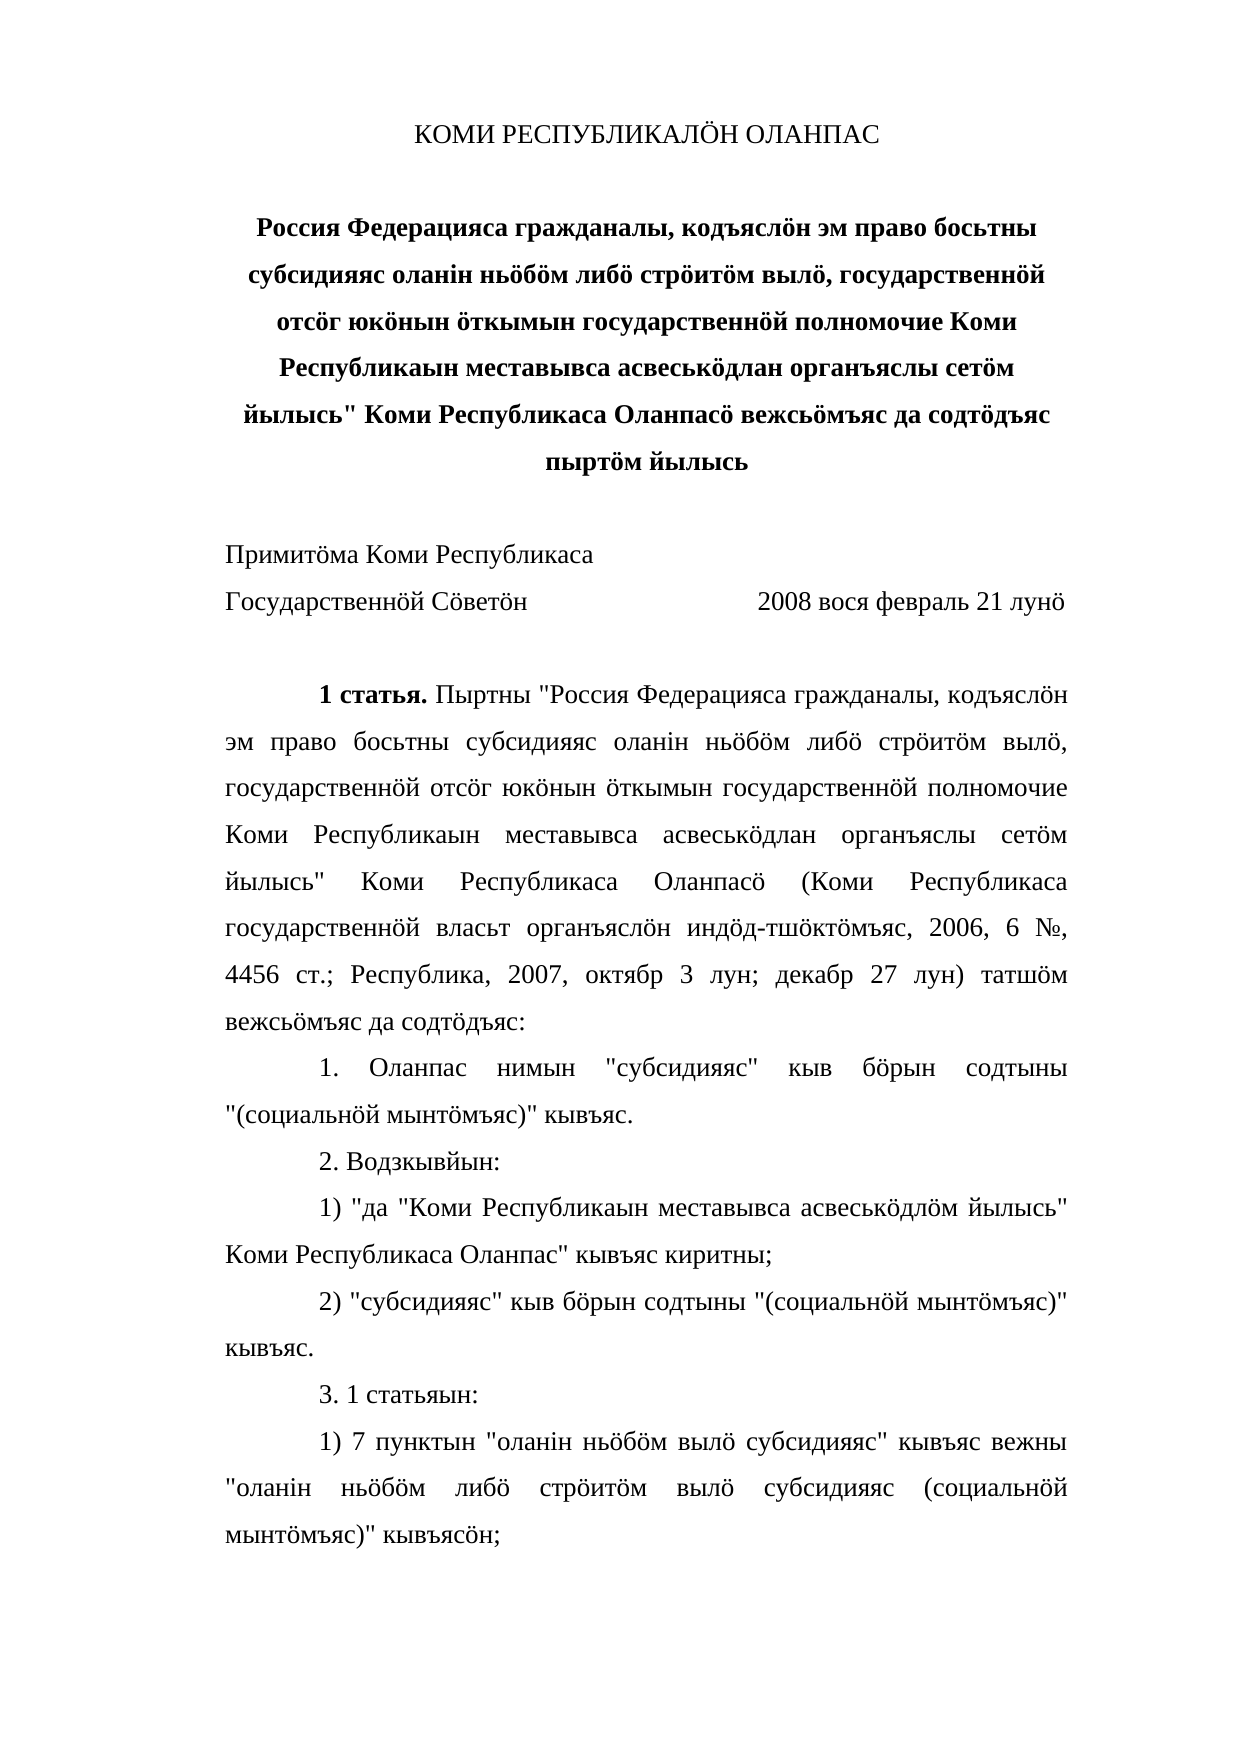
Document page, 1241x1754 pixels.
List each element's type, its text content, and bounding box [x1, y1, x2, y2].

text Россия Федерацияса гражданалы, кодъяслöн эм право босьтны субсидияяс оланін ньöбöм либö стрöитöм вылö, государственнöй отсöг юкöнын öткымын государственнöй полномочие Коми Республикаын меставывса асвеськöдлан органъяслы сетöм йылысь" Коми Республикаса Оланпасö вежсьöмъяс да содтöдъяс пыртöм йылысь [225, 211, 1069, 476]
text 2. Водзкывйын: [225, 1145, 1069, 1176]
text 1) 7 пунктын "оланін ньöбöм вылö субсидияяс" кывъяс вежны "оланін ньöбöм либö стрöитöм вылö субсидияяс (социальнöй мынтöмъяс)" кывъясöн; [225, 1425, 1069, 1549]
text Государственнöй Сöветöн 2008 вося февраль 21 лунö [225, 585, 1069, 616]
text 1. Оланпас нимын "субсидияяс" кыв бöрын содтыны "(социальнöй мынтöмъяс)" кывъяс. [225, 1051, 1069, 1129]
text КОМИ РЕСПУБЛИКАЛÖН ОЛАНПАС [225, 118, 1069, 149]
text Примитöма Коми Республикаса [225, 538, 1069, 569]
text 2) "субсидияяс" кыв бöрын содтыны "(социальнöй мынтöмъяс)" кывъяс. [225, 1285, 1069, 1363]
text 3. 1 статьяын: [225, 1378, 1069, 1409]
text 1) "да "Коми Республикаын меставывса асвеськöдлöм йылысь" Коми Республикаса Оланпас" кывъяс киритны; [225, 1191, 1069, 1269]
text 1 статья. Пыртны "Россия Федерацияса гражданалы, кодъяслöн эм право босьтны субсидияяс оланін ньöбöм либö стрöитöм вылö, государственнöй отсöг юкöнын öткымын государственнöй полномочие Коми Республикаын меставывса асвеськöдлан органъяслы сетöм йылысь" Коми Республикаса Оланпасö (Коми Республикаса государственнöй власьт органъяслöн индöд-тшöктöмъяс, 2006, 6 №, 4456 ст.; Республика, 2007, октябр 3 лун; декабр 27 лун) татшöм вежсьöмъяс да содтöдъяс: [225, 678, 1069, 1036]
